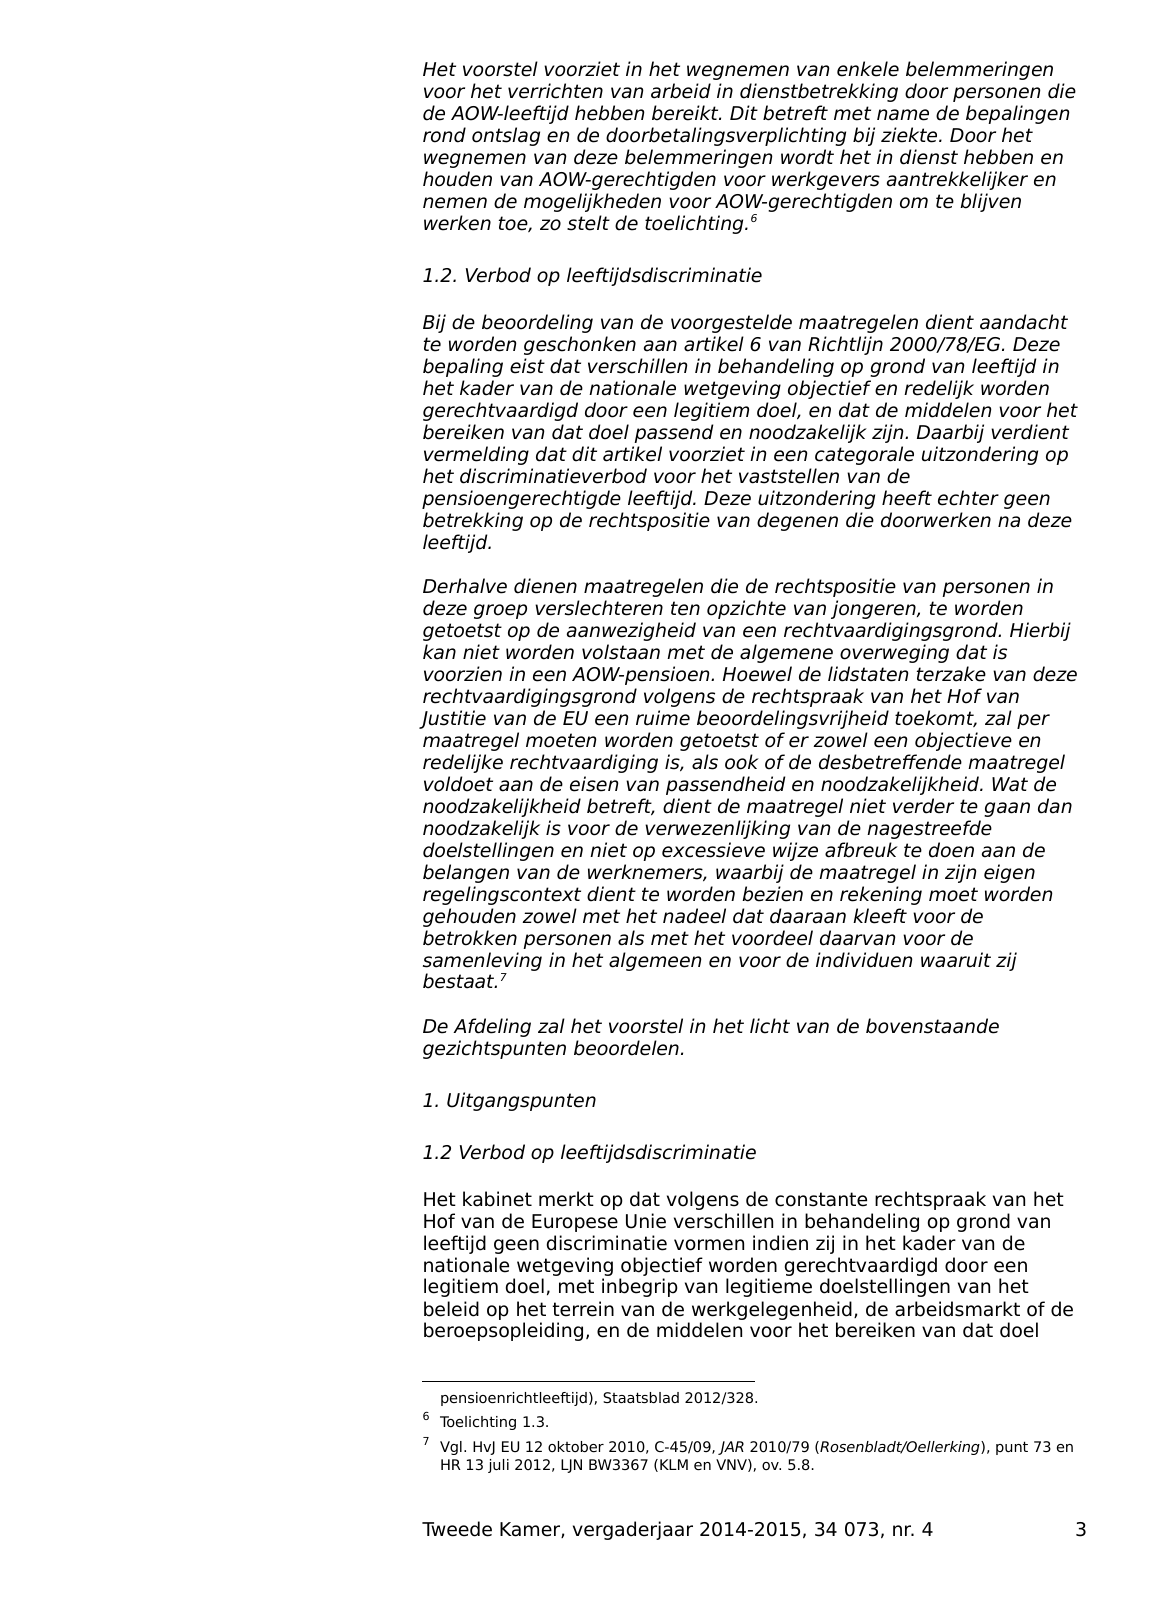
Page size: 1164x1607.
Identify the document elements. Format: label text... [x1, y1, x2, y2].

text pensioenrichtleeftijd), Staatsblad 2012/328. [422, 1391, 1087, 1407]
text Derhalve dienen maatregelen die de rechtspositie van personen in deze groep verslechteren ten opzichte van jongeren, te worden getoetst op de aanwezigheid van een rechtvaardigingsgrond. Hierbij kan niet worden volstaan met de algemene overweging dat is voorzien in een AOW-pensioen. Hoewel de lidstaten terzake van deze rechtvaardigingsgrond volgens de rechtspraak van het Hof van Justitie van de EU een ruime beoordelingsvrijheid toekomt, zal per maatregel moeten worden getoetst of er zowel een objectieve en redelijke rechtvaardiging is, als ook of de desbetreffende maatregel voldoet aan de eisen van passendheid en noodzakelijkheid. Wat de noodzakelijkheid betreft, dient de maatregel niet verder te gaan dan noodzakelijk is voor de verwezenlijking van de nagestreefde doelstellingen en niet op excessieve wijze afbreuk te doen aan de belangen van de werknemers, waarbij de maatregel in zijn eigen regelingscontext dient te worden bezien en rekening moet worden gehouden zowel met het nadeel dat daaraan kleeft voor de betrokken personen als met het voordeel daarvan voor de samenleving in het algemeen en voor de individuen waaruit zij bestaat. [422, 576, 1087, 993]
text Het voorstel voorziet in het wegnemen van enkele belemmeringen voor het verrichten van arbeid in dienstbetrekking door personen die de AOW-leeftijd hebben bereikt. Dit betreft met name de bepalingen rond ontslag en de doorbetalingsverplichting bij ziekte. Door het wegnemen van deze belemmeringen wordt het in dienst hebben en houden van AOW-gerechtigden voor werkgevers aantrekkelijker en nemen de mogelijkheden voor AOW-gerechtigden om te blijven werken toe, zo stelt de toelichting. [422, 59, 1087, 235]
subtitle 1.2. Verbod op leeftijdsdiscriminatie [422, 265, 1087, 287]
text Het kabinet merkt op dat volgens de constante rechtspraak van het Hof van de Europese Unie verschillen in behandeling op grond van leeftijd geen discriminatie vormen indien zij in het kader van de nationale wetgeving objectief worden gerechtvaardigd door een legitiem doel, met inbegrip van legitieme doelstellingen van het beleid op het terrein van de werkgelegenheid, de arbeidsmarkt of de beroepsopleiding, en de middelen voor het bereiken van dat doel [422, 1188, 1087, 1342]
text Vgl. HvJ EU 12 oktober 2010, C-45/09, JAR 2010/79 (Rosenbladt/Oellerking), punt 73 en HR 13 juli 2012, LJN BW3367 (KLM en VNV), ov. 5.8. [422, 1435, 1087, 1474]
text Toelichting 1.3. [422, 1410, 1087, 1432]
subtitle 1. Uitgangspunten [422, 1089, 1087, 1112]
text De Afdeling zal het voorstel in het licht van de bovenstaande gezichtspunten beoordelen. [422, 1016, 1087, 1059]
subtitle 1.2 Verbod op leeftijdsdiscriminatie [422, 1142, 1087, 1163]
text Bij de beoordeling van de voorgestelde maatregelen dient aandacht te worden geschonken aan artikel 6 van Richtlijn 2000/78/EG. Deze bepaling eist dat verschillen in behandeling op grond van leeftijd in het kader van de nationale wetgeving objectief en redelijk worden gerechtvaardigd door een legitiem doel, en dat de middelen voor het bereiken van dat doel passend en noodzakelijk zijn. Daarbij verdient vermelding dat dit artikel voorziet in een categorale uitzondering op het discriminatieverbod voor het vaststellen van de pensioengerechtigde leeftijd. Deze uitzondering heeft echter geen betrekking op de rechtspositie van degenen die doorwerken na deze leeftijd. [422, 312, 1087, 554]
